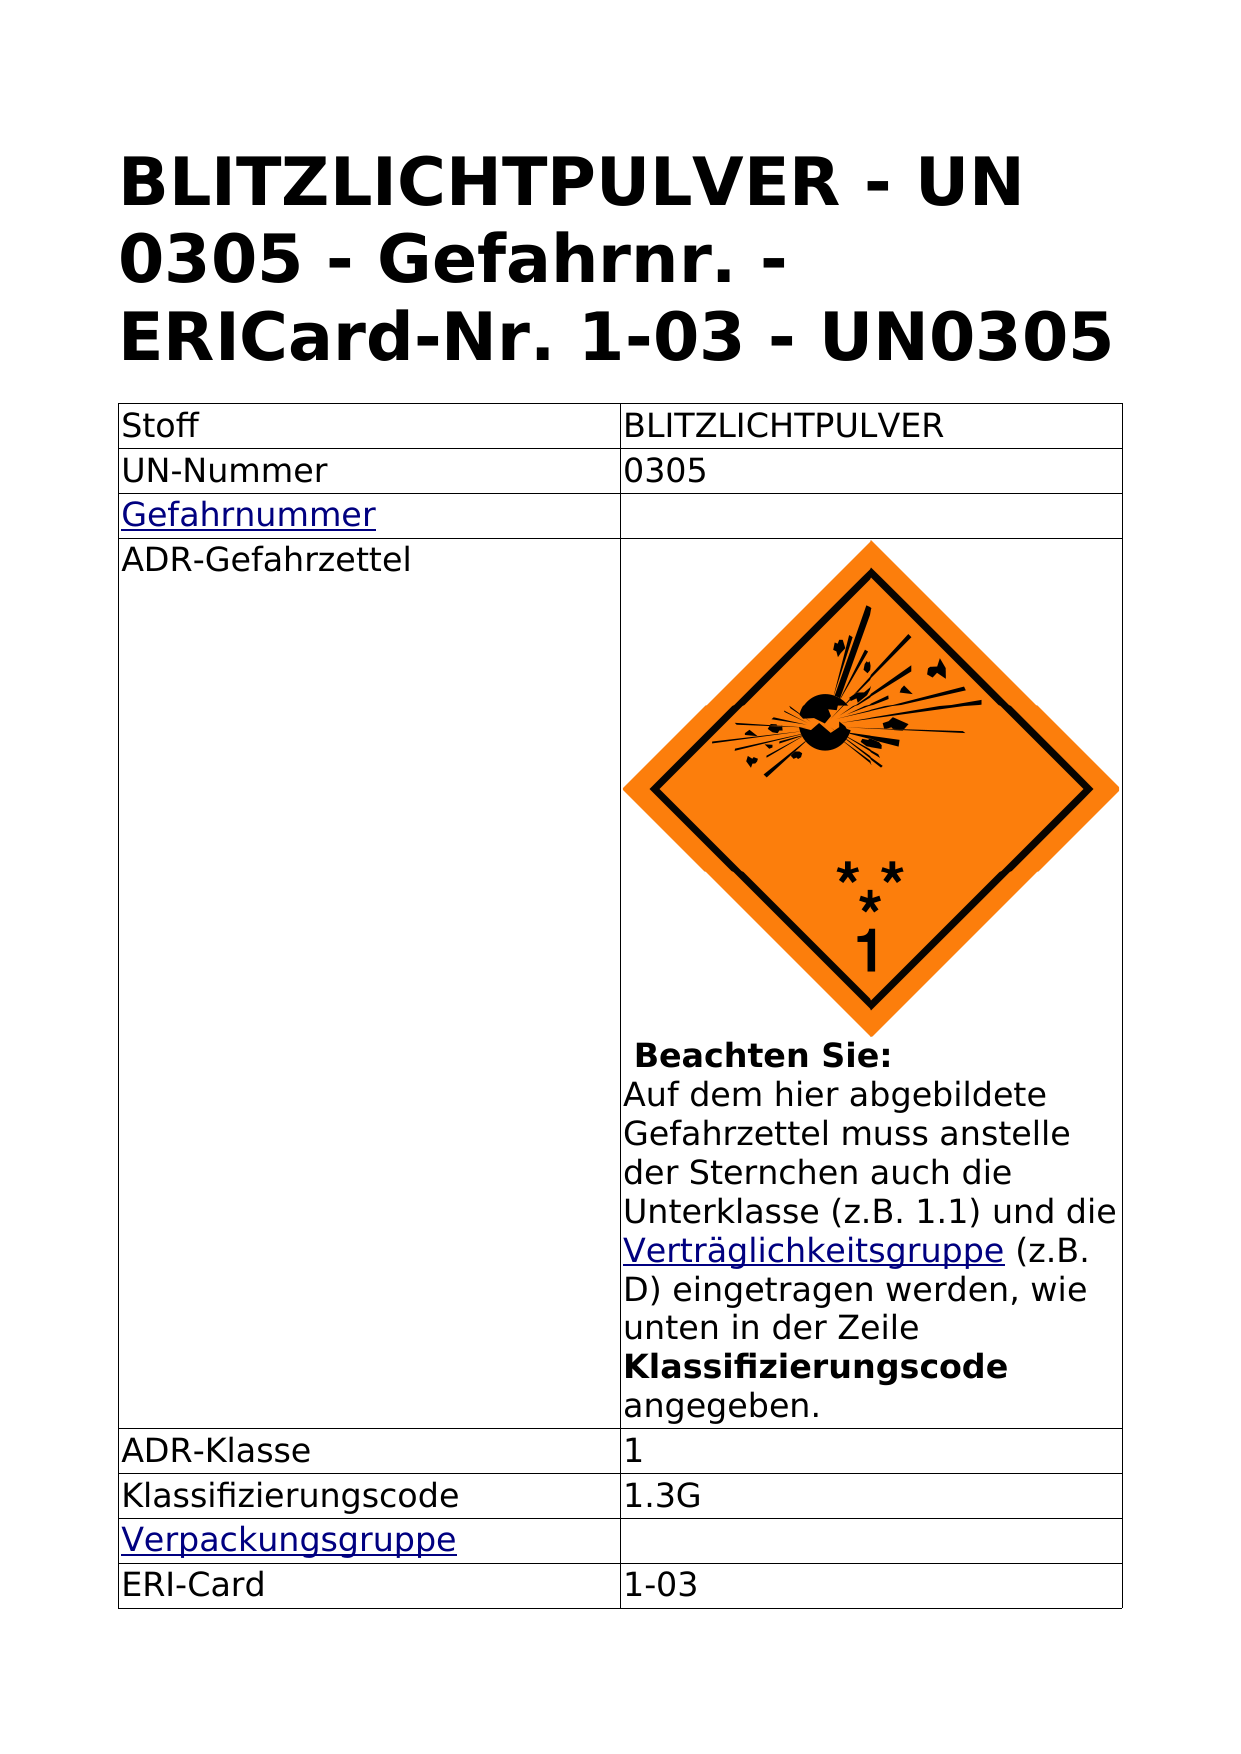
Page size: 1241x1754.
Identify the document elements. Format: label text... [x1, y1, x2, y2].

table_cell Gefahrnummer [119, 494, 620, 538]
table_cell 1-03 [621, 1564, 1122, 1607]
table_cell 0305 [621, 449, 1122, 493]
subtitle BLITZLICHTPULVER - UN 0305 - Gefahrnr. - ERICard-Nr. 1-03 - UN0305 [118, 143, 1122, 376]
table_cell 1 [621, 1429, 1122, 1473]
table_cell Beachten Sie: Auf dem hier abgebildete Gefahrzettel muss anstelle der Sternchen auch die Unterklasse (z.B. 1.1) und die Verträglichkeitsgruppe (z.B. D) eingetragen werden, wie unten in der Zeile Klassifizierungscode angegeben. [621, 539, 1122, 1428]
table_cell Klassifizierungscode [119, 1474, 620, 1518]
picture [622, 540, 1120, 1037]
table_header BLITZLICHTPULVER [621, 404, 1122, 448]
table_header Stoff [119, 404, 620, 448]
table_cell ADR-Klasse [119, 1429, 620, 1473]
table_cell UN-Nummer [119, 449, 620, 493]
table_cell Verpackungsgruppe [119, 1519, 620, 1563]
table_cell ADR-Gefahrzettel [119, 539, 620, 1428]
table_cell [621, 1519, 1122, 1563]
table_cell 1.3G [621, 1474, 1122, 1518]
table_cell [621, 494, 1122, 538]
table_cell ERI-Card [119, 1564, 620, 1607]
